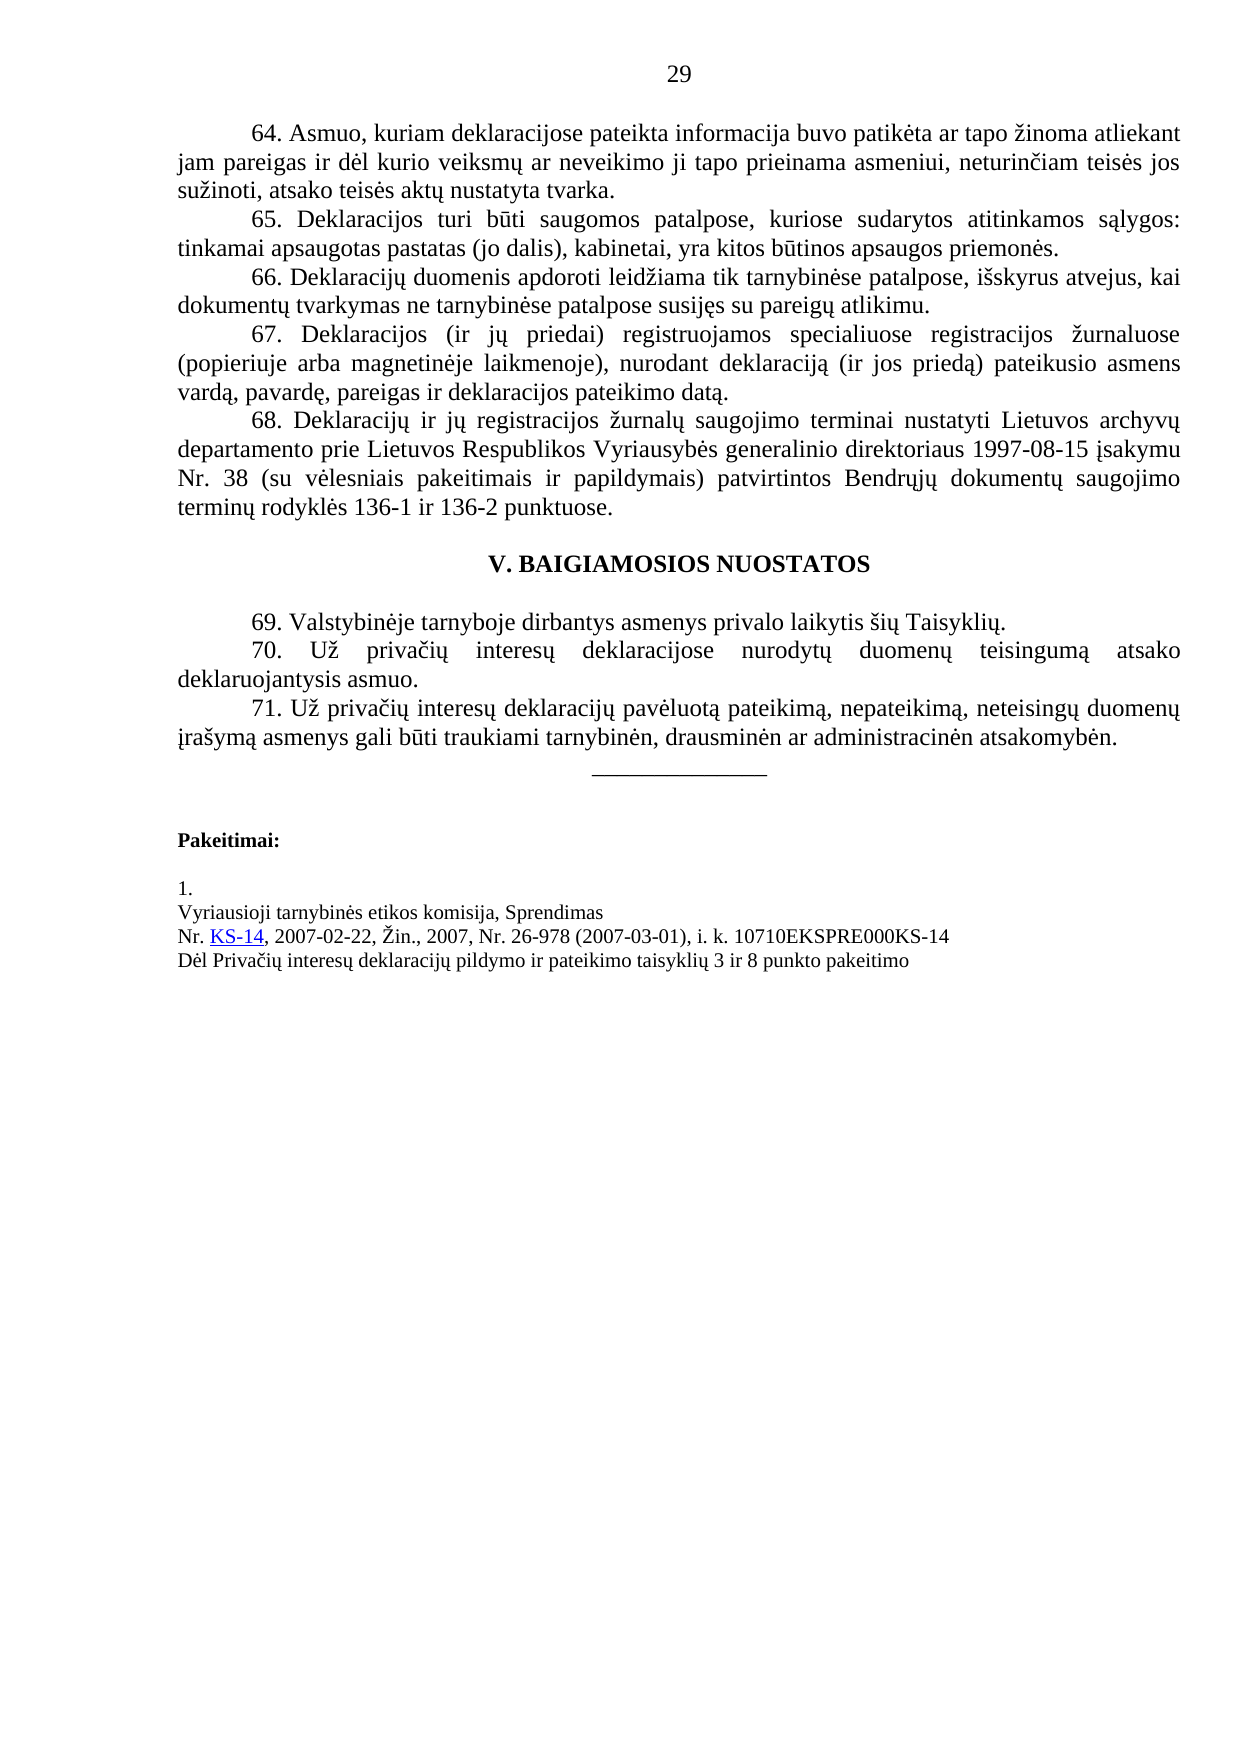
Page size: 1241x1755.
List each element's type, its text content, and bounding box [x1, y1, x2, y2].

text Dėl Privačių interesų deklaracijų pildymo ir pateikimo taisyklių 3 ir 8 punkto pakeitimo [177, 948, 1181, 972]
text 68. Deklaracijų ir jų registracijos žurnalų saugojimo terminai nustatyti Lietuvos archyvų departamento prie Lietuvos Respublikos Vyriausybės generalinio direktoriaus 1997-08-15 įsakymu Nr. 38 (su vėlesniais pakeitimais ir papildymais) patvirtintos Bendrųjų dokumentų saugojimo terminų rodyklės 136-1 ir 136-2 punktuose. [177, 406, 1181, 521]
text 69. Valstybinėje tarnyboje dirbantys asmenys privalo laikytis šių Taisyklių. [177, 607, 1181, 636]
text V. BAIGIAMOSIOS NUOSTATOS [177, 549, 1181, 578]
text Vyriausioji tarnybinės etikos komisija, Sprendimas [177, 900, 1181, 924]
text 71. Už privačių interesų deklaracijų pavėluotą pateikimą, nepateikimą, neteisingų duomenų įrašymą asmenys gali būti traukiami tarnybinėn, drausminėn ar administracinėn atsakomybėn. [177, 693, 1181, 751]
text 64. Asmuo, kuriam deklaracijose pateikta informacija buvo patikėta ar tapo žinoma atliekant jam pareigas ir dėl kurio veiksmų ar neveikimo ji tapo prieinama asmeniui, neturinčiam teisės jos sužinoti, atsako teisės aktų nustatyta tvarka. [177, 118, 1181, 204]
text Pakeitimai: [177, 827, 1181, 852]
text 67. Deklaracijos (ir jų priedai) registruojamos specialiuose registracijos žurnaluose (popieriuje arba magnetinėje laikmenoje), nurodant deklaraciją (ir jos priedą) pateikusio asmens vardą, pavardę, pareigas ir deklaracijos pateikimo datą. [177, 319, 1181, 406]
text 70. Už privačių interesų deklaracijose nurodytų duomenų teisingumą atsako deklaruojantysis asmuo. [177, 636, 1181, 693]
text ______________ [177, 751, 1181, 779]
text 66. Deklaracijų duomenis apdoroti leidžiama tik tarnybinėse patalpose, išskyrus atvejus, kai dokumentų tvarkymas ne tarnybinėse patalpose susijęs su pareigų atlikimu. [177, 262, 1181, 319]
text Nr. KS-14, 2007-02-22, Žin., 2007, Nr. 26-978 (2007-03-01), i. k. 10710EKSPRE000KS-14 [177, 924, 1181, 948]
text 1. [177, 876, 1181, 900]
text 65. Deklaracijos turi būti saugomos patalpose, kuriose sudarytos atitinkamos sąlygos: tinkamai apsaugotas pastatas (jo dalis), kabinetai, yra kitos būtinos apsaugos priemonės. [177, 204, 1181, 262]
